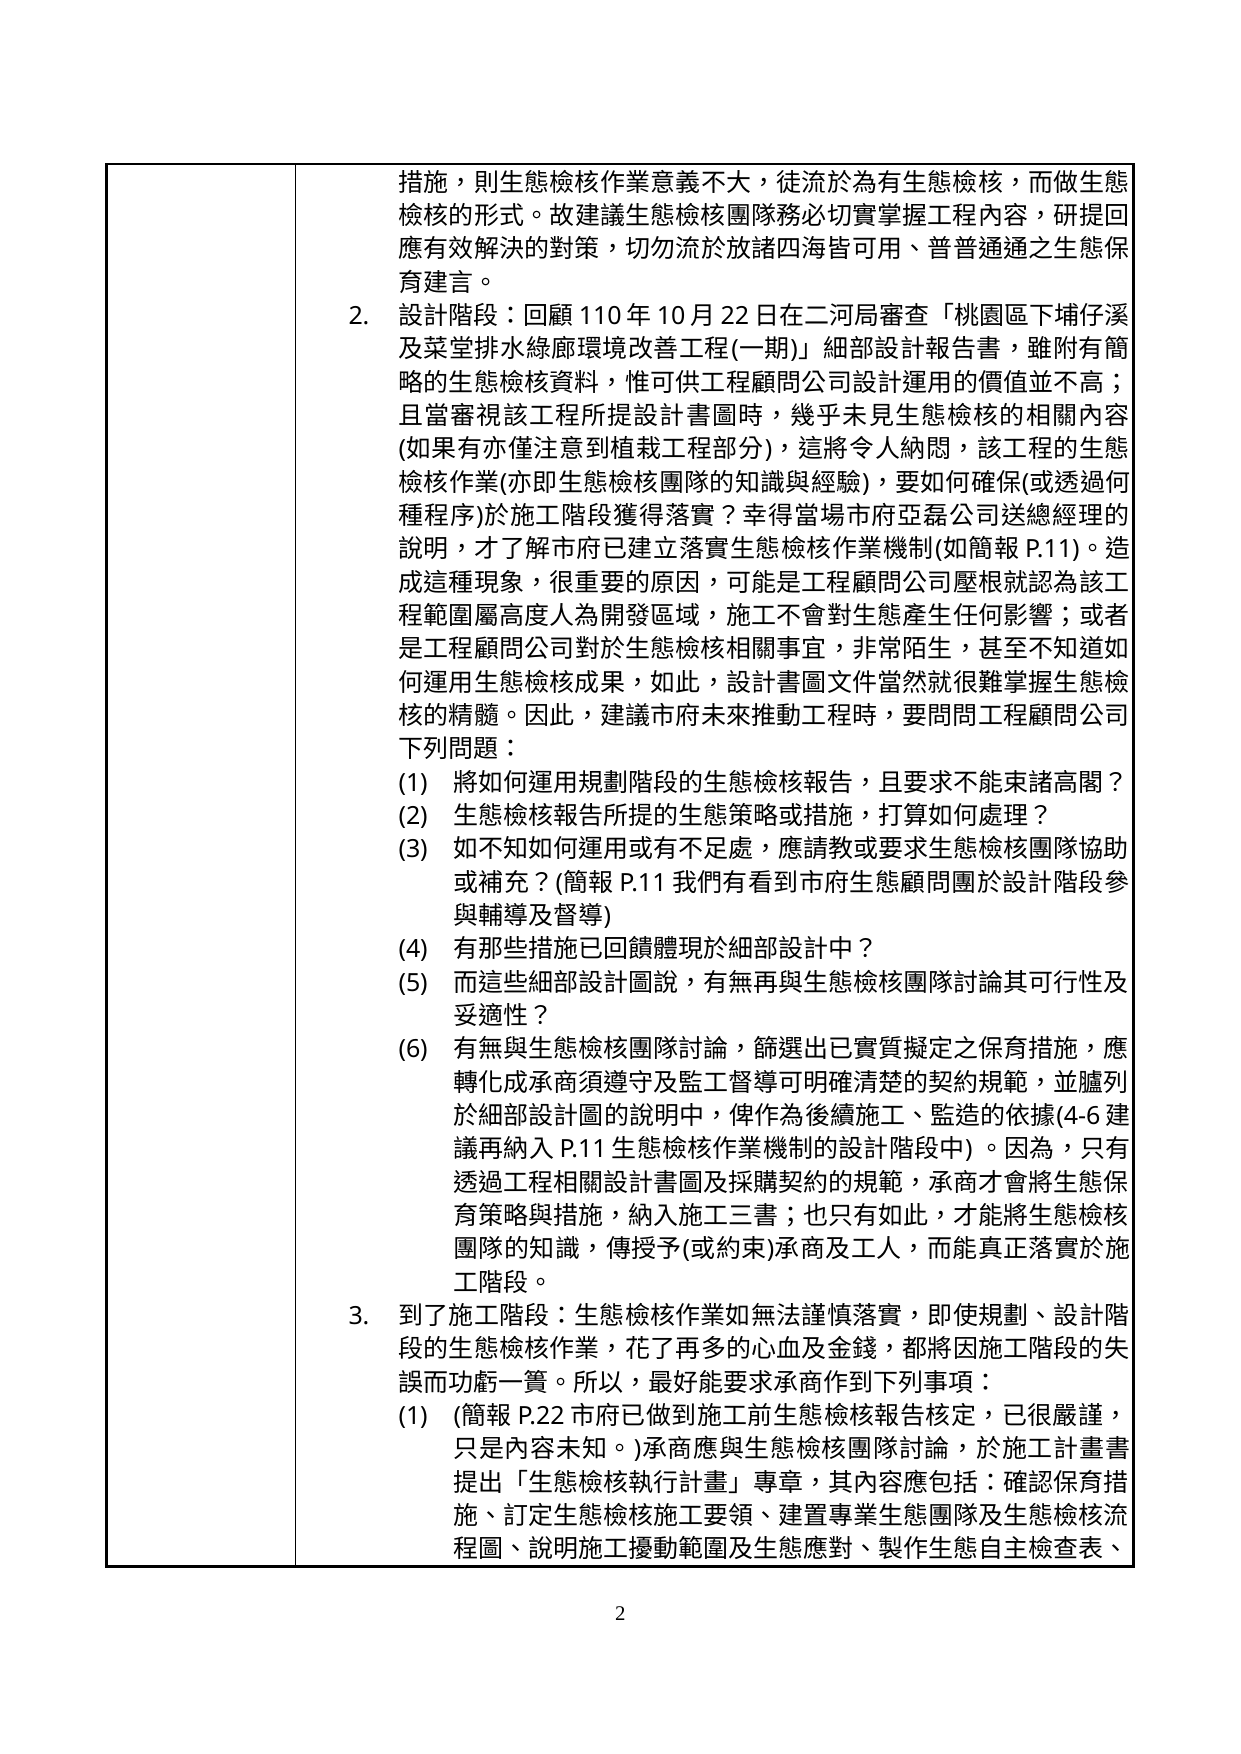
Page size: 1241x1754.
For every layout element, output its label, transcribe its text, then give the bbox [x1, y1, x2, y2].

table_cell 訪查意見 林煌喬委員： 記得109年8月4日參加經濟部水利署(下稱水利署)訪查暨現勘桃園市政府(下稱市府) 水環境建設複評及考核工作時，印象最深刻的是，聽到市府水利局耿副局長提及：「市府生態檢核作業，一定全力以赴，目前碰到的最大瓶頸是，如何將生態檢核團隊的知識與經驗，引入公務體系，並落實於水利建設。」其實，這也是目前各縣市政府執行全國水環境改善計畫時，最被忽略，而亟待強化的一環。問題是要如何落實生態檢核作業呢？本人今天的發言，也將集中在落實生態檢核作業的看法。 首先，在生態檢核部分：看到市府生態檢核團隊陣容堅強，再檢視今天的資料，從蒐集桃園地區生態資料文獻、套疊生態敏感區成果、盤點生態保育課題，到釐清各分項工程環境生態議題，並就各項水環境建設進行生態檢核資料蒐集、現地勘查及提出適切的保育(或友善)措施)，整體生態檢核的操作步驟及成果，可謂完整合宜，頗值各縣市來學習。不過，我們更想進一步瞭解市府在設計、施工階段，是如何將規劃階段的生態檢核成果所列之友善生態的執行理念、策略及措施，加予落實，簡報中已有針對各分項工程之各階段生態檢核情形交待清楚，謹將目前各縣市在各階段生態檢核疏忽的地方，供參考： 規劃階段：生態檢核團隊應掌握每個分項計畫工程的內容、位置與配置、工程周遭環境與土地利用狀況(特別是因工程進行，而完全改變了地景地貌的區域)，並實際進行生態檢核，掌握生態的現狀，因為只有確實掌握計畫工程內容及工區生態的現狀，才能釐清各項工程進行可能造成生態的影響。例如：本人曾督導「三爺溪後壁厝排水口至文賢排水出口治理工程」，該工程右岸原為和緩的土坡，新建垂直懸臂護岸後，完全阻隔水陸域間的連結，其對當地物種(生態)的影響如何？如不釐清，如何研擬對應且適切地保育策略與措施，更遑論提出工程顧問公司真實受用的工程配置方案。該工程最大的問題，就是新建的護岸，施做成垂直構造物形成生物陷阱，可是，該工程生態檢核團隊卻未掌握工程內容，並在此問題尋求解決對策(如研究設置防汛階梯兼生物通道，搭配固床工、拋石及棲避管，建構橫向生態廊道之可行性等)，而僅提些泛泛的保育措施，則生態檢核作業意義不大，徒流於為有生態檢核，而做生態檢核的形式。故建議生態檢核團隊務必切實掌握工程內容，研提回應有效解決的對策，切勿流於放諸四海皆可用、普普通通之生態保育建言。 設計階段：回顧110年10月22日在二河局審查「桃園區下埔仔溪及菜堂排水綠廊環境改善工程(一期)」細部設計報告書，雖附有簡略的生態檢核資料，惟可供工程顧問公司設計運用的價值並不高；且當審視該工程所提設計書圖時，幾乎未見生態檢核的相關內容(如果有亦僅注意到植栽工程部分)，這將令人納悶，該工程的生態檢核作業(亦即生態檢核團隊的知識與經驗)，要如何確保(或透過何種程序)於施工階段獲得落實？幸得當場市府亞磊公司送總經理的說明，才了解市府已建立落實生態檢核作業機制(如簡報P.11)。造成這種現象，很重要的原因，可能是工程顧問公司壓根就認為該工程範圍屬高度人為開發區域，施工不會對生態產生任何影響；或者是工程顧問公司對於生態檢核相關事宜，非常陌生，甚至不知道如何運用生態檢核成果，如此，設計書圖文件當然就很難掌握生態檢核的精髓。因此，建議市府未來推動工程時，要問問工程顧問公司下列問題： 將如何運用規劃階段的生態檢核報告，且要求不能束諸高閣？ 生態檢核報告所提的生態策略或措施，打算如何處理？ 如不知如何運用或有不足處，應請教或要求生態檢核團隊協助或補充？(簡報P.11我們有看到市府生態顧問團於設計階段參與輔導及督導) 有那些措施已回饋體現於細部設計中？ 而這些細部設計圖說，有無再與生態檢核團隊討論其可行性及妥適性？ 有無與生態檢核團隊討論，篩選出已實質擬定之保育措施，應轉化成承商須遵守及監工督導可明確清楚的契約規範，並臚列於細部設計圖的說明中，俾作為後續施工、監造的依據(4-6建議再納入P.11生態檢核作業機制的設計階段中) 。因為，只有透過工程相關設計書圖及採購契約的規範，承商才會將生態保育策略與措施，納入施工三書；也只有如此，才能將生態檢核團隊的知識，傳授予(或約束)承商及工人，而能真正落實於施工階段。 到了施工階段：生態檢核作業如無法謹慎落實，即使規劃、設計階段的生態檢核作業，花了再多的心血及金錢，都將因施工階段的失誤而功虧一簣。所以，最好能要求承商作到下列事項： (簡報P.22市府已做到施工前生態檢核報告核定，已很嚴謹，只是內容未知。)承商應與生態檢核團隊討論，於施工計畫書提出「生態檢核執行計畫」專章，其內容應包括：確認保育措施、訂定生態檢核施工要領、建置專業生態團隊及生態檢核流程圖、說明施工擾動範圍及生態應對、製作生態自主檢查表、開工說明會納入生態保育措施宣導、辦理外來物種清除、生態監看紀錄及異常通知處理等。 承商應延請生態專業人員統整所有生態保育措施，協助標示現地生態保全對象及製作對照圖表，供施工人員參考辨識，並製作自主檢查表(不要讓承商自己製作)，供施工廠商定期填寫查核(簡報P.22所提，每兩週進行生態自主檢查，是否恰當？)，以利施工階段徹底執行生態保育措施。惟觀諸目前各縣市工程的生態自主檢查表，不是依附於「環境保護自動檢查表」，要不然就是檢查內容簡略，聊備一格，應付了事。建議仍應扣合生態保育措施，獨立嚴謹設計檢驗項目；尤應著重於保全對象，以及承商應特別注意落實的保育措施等，來設計及檢查，才有意義。否則，即使標榜簡報P.22所提「施工中生態檢核報告核定」(或生態檢核團隊每月檢查一次)，也無法即使阻止生態遭破壞的情形，當發現時已來不及(因有些生態是不可逆的，如大樹被砍、重要棲地被誤挖等)，而廠商又無責任。 品質計畫書及監造計畫書，亦應納入生態檢核的相關作為。尤其要檢視已實質擬定的生態保育措施，有那些項目應納入品質計畫審查意見表之審查項目、監造權責劃分表之工作項目，以作為後續施工品管、監造及追究廠商的依據。可是，當我們進行工程督導時，請提供上述相關書面資料及執行情形時，卻又提不出任何資料？大部分工程，在品質計畫書之「各分項工程自主檢查一覽表」中，並無與生態檢核相關之表格；而從監造計畫書內容觀之，亦未見生態檢核的相關作為，更不用說施工單位及監造單位會有生態背景人員參與了。換言之，應將「生態檢核執行計畫」，仿目前各工程會將安全衛生、環境保護及交通安全執行計畫，納為施工三書的重要執行及查核對象，才是正辦。 維護階段：務請就已完工計畫進行生態覆核，例如：盤點各項計畫範圍施工前後環境使用狀況與棲地品質的變化，追蹤生態保全對象(或關注物種)的狀態，並觀測有無其他生態課題，以及評估各工程生態保育措施的執行成效等。尤其屬延續性計畫，務必就前期完工後維管階段生態檢核的發現，詳予敘明，以釐清疑慮。例如：芳苑濕地紅樹林暨其周邊整體環境改善工，一期紅樹林疏伐後，陸化現象有無改善、底棲生物環境使用情形；海空棧道等各項設施工程施作造成棲地區塊切割後，棲的品質有無變化；又海空棧道是否會逐年下降；生態保全對象(或關注物種)的狀態；有無衍生其他生態課題等。這些覆核資料，皆應回饋下期(或鄰近)工程規劃設計中，並提出對應且適切地保育策略與措施。甚至視狀況需要，可提出立即改善的對策，供市府運用。如此，才能釐清二期審查委員的疑慮。(從簡報各分項工程之各階段生態檢核情形，市府似有兼及，可再強化) 有關公民參與及資訊公開部分：目前各縣市針對公民參與部分，大都以辦幾場即景說明會，拍幾張照片及以會議紀錄等原始資料，來虛應故事，效果都不好。原因就在不知怎麼做，更遑論掌握如何舉辦有效、創新之公共參與的模式。可是，我們卻看到二河局採創新的「水漾學堂」公共參與模式，在109、110年推動「新竹市舊港島防洪工程」、「苗栗縣頭份市東興堤防」兩計畫，以「公私協力創造公共意義與工程故事」之策略，透過公私協力，將台61縣陸橋橋下空間形塑成舊港島「河口教室」，並替東興堤防增添「客家文化學堂」的色彩，故能連續兩年獲得工程會金質獎的肯定。這些成功的案例，頗值得市府深入研議，未來引進於適合的水環境行動計畫，將可使該等計畫成亮點計畫。此外，審視今天的資料後，本人再提醒市府可再加強下列事項： 市府在辦理公民參與前，應先提出各項水環境改善計畫的願景規劃，並將其相關資料之資訊公開，使能資訊對等，而有利公民參與時能討論聚焦。因為公民參與可作為公部門與民眾的良好互動機制，但開放性討論並非任由某一方(如民意代表)來主導意見，而是應在專業者的規劃協助下，來共同思考如何能重建水環境的生態、社會及經濟功能。換言之，市府應儘可能及時將正確完整的資訊，對外界公開，以達到資訊對等與決策透明的目的。 明確掌握各項水環境改善計畫，可能關切的學者專家及NGO團體(尤其長期關切該計畫區域的NGO團體)，同時已誠懇邀請了那些在地意見領袖、生態保育團體及專業人士等。如此，可讓委員判斷是否已找到對的人參與、溝通，以及評估該等公民參與的有效性。 精心構思每場次溝通重點，針對目前環境現況及使用情形、未來居民期待、整體發展願景及水岸環境規劃；以及生態檢核內容、生態環境營造及後續管理維護發展等面向，詳實說明。 消化整理會議紀錄，以公民關切議題方式呈現，且進一步說明各議題的參採情形(簡報資料，似將兩者攉再起)；特別無法辦理或反面意見，又作何處理。如此，將有助於日後循線對照各行動計畫的(內容)施作項目，其規劃構想是如何形成、如何調整及最後定案的緣由。 要特別提醒的是，「公民參與」並非鄉愿式地遷就地方民眾的意見，而是要能秉持全國水環境改善計畫的精神及目標，堅定地回拒及教育民眾。 至於資訊公開部分：從訪查簡報發現，已呈現連結網頁，資訊公開各分項工程各階段的展示內容，並透過媒體及輿論配上完工後的照片，來描繪建設成果，倍感溫馨、倍增可看性。惟請注意：資訊公開不等於媒體露出，其最重要的功能，是及時將正確訊息對外界公開，達到決策透明與溝通交流的目的。因此，可進一步再將計畫內容連同生態檢核報告，整理成可閱讀形式對外公開，並主動通知關注此議題的公民組織與在地社群。此外，資訊公開也具有傳達水環境營造理念的責任，若實際上有朝生態復育方向操作，相關報告更應強化具體內容的論述說明。 維護管理部分：本人覺得工程完成後的營運管理，是水環境建設最弱的一環，更是國內公共工程長久以來的痛。市府在簡報已呈現經費、維管單位、項目、頻率等維管計畫內容，部分分項計畫更有描述公私協力的情形。惟本人建議市府可再加強下列事項： 人覺得應可透過本次考核，從已辦理的五梯次水環境建設計畫中，擇優呈現後續維護管理的辦理情形，尤其第一梯次完工也近三、四年了，假如當時採行的生態保育策略與措施是正確，就生態而言，經過三、四年後，已漸入佳境，當能看出成效。而且應從維管工作的經驗，持續檢討確認維管計畫內容之妥適性，並進行必要之修正與即時的改善，俾能回饋調整未來營運、管理及維護工作，以符合現地生態需求，如此，將更能吸引考評委員的目光，以及強化考評委員對市府維管工作的確實及信心。 此外，目前各縣市的維管工作，仍僅側重於人為設施之維護，卻未見如何掌握生態改善的具體數據及事實之具體作為，而要掌握生態改善的具體數據及事實，市府應再做到： 完工後的維護管理階段，仍應定期監測計畫範圍棲地品質；並追蹤生態保全對象狀態與其他生態課題觀測；以及評估該工程生態保育措施的執行成效等。 建議市府可再檢視下列面項的落實成果，以彰顯各項水環境建設的生態效益： 統計比較建設前後的透水鋪面、新植栽綠化面積。 如何減少燈光對周圍生態環境影響的積極作為。 對水量多元利用、水體水質淨化及逕流分擔、承洪韌性的貢獻。 外來物種清整成果。 生態、棲地環境的友善設計，或有無建立珍稀物種棲地緩衝區，以及對自然景觀連續及生物多樣性等成果。 利用水利工程快速棲地生態表，評估比較本工程建設前後的棲地生態分數。 生態檢核施工前後物種族群的比較分析。 如此，更能名符「全國水環境改善計畫」之「改善」其實，藉由維護管理階段的生態監測，來掌握建設後生態改善的具體數據及事實，除為滿足NGO團體的關切外，才能讓建設成果供市長講故事、展現政績，人民也才會感動。 109年8月4日複評及考核工作時，曾對生態檢核團隊的期許：應再檢視各分項工程的生態環境，屬工區範圍內的陸域或水域，有無需「補足其生態環境零碎化」，或「豐富物種棲地多樣性需求」等亟待改善的地方，可藉由工程的進行，順勢加以改善，來強化陸域、水域，藍、綠網絡的連結性及生物多樣性，如此人親近水才有意義。今天，再利用複評及考核的機會，再請生態檢核團隊本此基礎下，進一步盤點鄰近生態環境(如周邊現有的樹林、灌叢、果園、坡地、水域、農耕地、農田水利及交通道路兩旁綠帶等生態系)，並運用執行中工區範圍的基地潛力，思考如何連結其間之生物廊道，進而提出有助各分項工程與鄰近生態環境物種分布及擴展的設計(如建立動物通道，減少陸殺等)，然後加以串連成陸域、水域完整的生態環境，如此將可成為各項水環境改善計畫的亮點。試想，假如每件水利工程皆能如上述作法，先「補足其生態環境零碎化」，再利用該基地的潛力，與鄰近生態環境相連結，如此由點成線，由線織成面，則市府主導的水利工程，對桃園地區生態將會有十足的貢獻。 簡報P.8應係「桃園市水環境改善空間發展藍圖規劃」，經盤點桃園市先天水環境條件，所劃分出適切的發展建設區域，看來不是以水系來劃分。謹建議： 再給劃分出來的發展建設區域訂下發展目標及社會功能，並從該發展目標及社會功能的分析，引發出各區域內各項建設的構想，並找出適切的「發展區位」及「發展對策」，再進一步將該等「發展區位」及「發展對策」，構思成為具體的建設計畫，如此各區域內的水環境建設，將更有主軸、更具意義。 劃設好的發展建設區域既訂有發展目標，理論上應盤點要達成該發展目標所面對的課題(或障礙)，然後透過解決該等課題(或障礙)的多項水環境行動計畫的推動達成，因此，會衍生出許許多多的行動計畫。可是，對照P.11各期水環境行動計畫係以水系流域(或將來的海岸線)來提案，則將如何透過各項水環境行動計畫，來支持配合各分區的發展目標及社會功能之達成。 粘麗玉委員： 韮菜島經營農業、養雞，有機農業使用雞糞施肥，開會場地蒼蠅成群，雖經營有機卻也需注意環境衛生維護。 渡船頭勿只以看板呈現，無法顯示歷史風土民情，應該有小型運河小舢舨供民眾嘗試古代渡河冒險精神。 簡報16中庄水之谷/大嵙崁需有防災演習規劃，緊急疏散路線，畢竟此處地勢低窪，極端氣候突發狀況難以預料。 簡報18、19大豆復育誰管理?除了規劃適當之保留區域，是否增加苗圃育苗、栽培作業管理、避免病蟲害問題，且須長期監測，並規劃示範區，環境教育宣導生物多樣性的趣味與重要性。 簡報20共融式遊戲場下方設置水撲滿55.7公噸，是否應增加收集更多?雨水屬於可靠的清潔水源，未來遊客增多時，可用於洗滌和廁所沖洗，以及廣場澆灌花木使用，乾旱時可供附近農場灌溉，亦可防止雨水流入山坡和斜坡。 簡報21遊戲場使用大溪木材元素非常難得，不是一堆塑膠的罐頭遊具，地面應該多一些自然素材，少一些水泥;還有樹太少了，小孩子遊玩會中暑。 簡報22親水踏石步道安全維護，看似水淺但是應設置標示牌及懸掛救生圈及拋繩袋，加強救助設施，以頭前溪豆腐岩跳石為例，本人親眼見到有人跌下去，故本著水域安全問題，是否應有巡場人員配置? 簡報32 營運管理計畫山尾滯洪池由華亞科技園區管理公司認養，該區域若有設置共融式的遊具，希望不是塑膠罐頭遊具，而滯洪池的地面最好也是有海綿道路一樣可儲存雨水。 簡報34污水下水道工程，常常會有下包，而原承包廠商沒有在旁邊設置輸入空氣管子，以致於污水下水道內發生工安事件，故污水下水道工程需加強管理。 附錄五民眾參與雖然有照相但是常常淪為有照相非真參與，至於有沒有達成共識?取決於縣市政府自己決定參採與否，往往施工後民眾才知道意見是否被採用。如社區成立河川巡守隊，幫忙監督河川周邊環境及簡易水質測量，提出汙染報告，卻等不到改善水質，以致有些人會灰心，民眾有心參與，政府部門須有所回饋，本人曾經參加大溪某次會議， 現場沒有民眾，里長去公園找阿公阿嬤們來，後來聽到廣播說到現場來有早餐可以領，因為如此加碼，所以民眾熱烈響應坐著前排拍拍照後，領了早餐又離去。因此事先公開透明開會事宜非常重要，希望發早餐招人來的尷尬場面最好不要再發生。 簡報包羅萬象無法細項報告 可惜桃園市千塘之鄉除了水環境的建設卻忽略了埤塘功能都沒有著墨。 生態檢核簡報21 人文、地景、水文應該匯整得更具體，例如本人參與過南崁溪河川調查，其實南崁溪不是只有簡報所列的鳥類陸域動物，牠的陸域動物還有夜鷺、蒼鷹、螢火蟲 而在水域動物上卻沒調查;老街溪、南崁溪、社子溪為什麼整個水域動物是空白的? 然後水域植物也是空白的? 根據桃園縣政府也曾經說過南崁溪的水域植物有桃園藺，原生稀有的水生植物萍蓬草。有鳥就會有魚，至少也還有龜、蟹，希望不是只配合工程表面報告而失去生態檢核迴避與復育的意義。 生態檢核簡報22頁只看到施工後的圖片，沒有施工前後對照。整本生態檢核比較著重於鳥類於水域的生態數調查的比較少。 黃志偉委員： 桃園的處理水環境除了系統性與宏觀策略值得肯定。 生態檢核的時空分佈細節反映到工程施作，較不清楚或對應方式，希望能更精準並納入後續維護與環教或NGO與社區認養的重點（環境面、物理面、化學面、生物面與人的問題）。 禾草芋蘭的照片可能有誤? 可能針對不同空間尺度的各工程角色與意涵能夠補充說明（小尺度空間…），具體作為與工作目標。 生態檢核除了關注物種需有對應策略，廣泛的與整體性的宏觀思維也須有所回應，兼顧全方位的Design with nature 的各面向須求，如氣侯韌性、生態服務、自然資源保育等…。 目前的4項生態減輕衝擊措施仍較有限，不同生態特質的回應方法與手段類型，如季節時間使用與管理或規劃分區，小至物種選擇與棲地重建都應考慮納入智慧與科技應用管理。 桃園的既有地景特色如埤塘文化，可以更廣泛融入並保留。如110年春夏的全省缺水問題，若發生在40年前，桃園可能不是受災區而是亮區。 桃園有全國最多的工業區密度與數量皆全國名列前矛，因此對水質、水量、水資源與水環境有全國最大的負擔，加上近年航空城的議題造成大量休耕與棄耕，諸多威脅，如何轉換為機會仍有很多挑戰空間，既有問題如工業區與農舍工廠的廢水處理，宜徹底盤點處理，以更有效的處理方式處理逐年改善，（觀音RCA舊址、藻礁…）。 承上，桃園因此如空汚基金，每年徵收之金額還高於其他縣市，妥善且更有效運用資源也是桃園的機會。 若無細部檢核資料提供，不易有更深入的建設性意見。 與水相關的靜態遊憩宜主打，動態與硬體的服務設施宜謹慎納入且應總體管制數量。 宜善用生態服務與環境友善設計工法。 蔡義發委員： 簡報資料完整詳盡，而且桃園市政府執行水環境改善計畫用心並統合各項資源等值得肯定。尤其執行作業機制的建置（逐步檢討精進）以利各項作業順利推動。 簡報所述「桃園水藍圖整體願景」建請依水利署推動之「水環境改善空間發展藍圖規劃」所頒行之相關規劃參考手冊及各項檢核表等逐步進行規劃作業之初步成果予以呈現。 大嵙崁親水園區景觀工程於109.10.30開工，111.5.27完工，目前資料所述：預定進度99.13﹪實際進度99.45﹪，惟建請能彙整本案件自提報階段，審查核定及工程生命週期（規劃設計、施工與維護管理）各階段之「生態檢核、民眾參與及資訊公開」落實執行內容。（含規劃設計針對生態檢核作業及民眾參與等之參採情形及如何納入施工計畫書、監造計畫內據以執行等，並查明若有保育或關注物種於維管階段之監測計畫等）以上建請彙整執行成果。 水環境改善計畫完成後之維護管理等部分有號召在地認養，值得肯定。建請評估認養機制能廣為推動，以維良好環境。 建請彙整以往已核定案件執行成效納入上式第2點意見之空間發展藍圖內並加註說明。 有關生態檢核部分，建請具體彙整本次現勘之「大嵙崁親水園區景觀工程」由案件提報階段至工程生命週期各階段之落實執行成果以利檢視。 經濟部水利署河川海岸組： 經濟部已於110年8月9日核定補助辦理「桃園市水環境改善空間發展藍圖規劃」，目前刻正由市府辦理藍圖規劃中(預計於111年底前完成)，本計畫縣府已初步疏理發展重要議題，整體性評估及盤點後續水環境改善重點計畫，建議後續相關計畫仍應優先辦理水質改善後，再辦理水環境改善營造，避免僅依公所個案之提案提報，結合周邊亮點計畫(如營建署城鎮之心計畫、林務局國土綠網計畫…等計畫)，強化整體計畫及個案計畫辦理之必要性，及檢視是否符合「前瞻基礎建設計畫-水環境建設-全國水環境改善計畫」推動精神後，再於後續批次提報爭取經費辦理。 有關本計畫後續之「民眾參與及在地溝通」部分，請加強相關生態等關注議題之掌握，並與相關特定關注團體及單位事先溝通協調，以強化工程施工前之評估，及避免相關生態議題發酵，且加強與林務局(林管處)、特生中心、在地NGO及環團等相關單位共同參與及討論。 生態服務團隊之定位部分，仍請落實於工程生命週期各階段之生態檢核採取迴避、縮小、減輕、補償策略及編列經費辦理保育措施等，生態團隊以建議方式表示，是否落實於工程後續施工補充說明書、施工計畫等相關文件確實辦理，並建議於開工前就施工動線、挖填方區、保育物種識別、保育範圍區域標示、及相關保育措施辦理施工前教育訓練…，以落實施工階段及維管階段之生態檢核。另相關生態檢核異常處置及相關紀錄等，請再補充說明。 本計畫後續各階段生態檢核，請督促辦理生態檢核之團隊，應參酌本署水利規劃試驗所辦理之河川(或區排)情勢調查資料庫、特有生物研究保育中心之台灣生物多樣性網絡(TBN)、eBird Taiwan資料庫、林務局之生態調查資料庫系統等相關資訊。 經濟部水利署第二河川局： 桃園市政府主辦之「水環境改善空間發展藍圖規劃」前於水規所舉辦之共學營中，經委員評比榮獲第一名，顯示市府對轄區內之水環境應已有一套發展願景及構想，因此建議簡報中應加強說明各分區之特色及願景，並與已核定之計畫及未來欲提報之亮點計畫相扣合，以更能支撐藍圖規劃之合理性。 承上，第六批次評核程序已經啟動，提案作業在即，請市府注意各提案務必為已納入「水環境改善空間發展藍圖規劃」整體評估後之亮點計畫，勿僅以個案提報，另建議應以優先辦理水質、棲地改善，再辦理環境改善之原則評估，以更符合水環境精神。 建議市府持續辦理已完工案件之生態調查及生態檢核作業，以掌握各計畫之執行成效或異常情形。 「大嵙崁親水園區景觀工程」現勘意見 粘麗玉委員： 本次現勘重點聚焦於大嵙崁親水園區，但是沿路大鶯路狹窄，若為未來亮點計畫，交通問題是否已規劃?避免塞車或救護車出入，是否已配合消防單位需幾米寬道路才足夠? 若需拓寬道路，應事先有公聽會及補償說明讓居民有知情權。 本區雖是中庄調整池備用水源旁邊，但是標榜優質水岸藍帶，就該以護水資源為優先考量，是否於遊客數量、汽機車上應有總量管制? 大草原只作為放風箏比賽功能，為了參加比賽招徠人潮，汽機車增加排廢氣，小販攤車會進入，如何預防髒亂與空污?為了拚觀光卻又與水資源和氣候變遷減碳目的相違背!應栽植更多樹木以收取和儲存露水和雨水;如何保有水源水質和避免環境衝擊，宜審慎評估。 本區廢污水應有明確規畫路線，何去何從?不可因淨化後以放流水標準排放，排放何處?請交代。 蔡義發委員： 現況完成已有初步成果，建請彙整執行過程中之民眾參與及參採情形，以顯執行成效。 本案相關可運用面積很大。建請透過市政府跨局處平台導入各部門資源俾發揮更大成效與亮點。 經濟部水利署工程事務組： 本案工程以在地活化之設計理念營造，相關成果值得肯定，惟對於提供人民活動之遊憩區域，仍請檢討加強相關安全措施之佈設，尤其警告標語亦應於明顯位置張貼公示。 本次現勘之景觀工程係屬水與環境計畫項下核辦補助之工程，對於整體水環境營造，及工程範圍與水環境間之契合，請市政府以環境教育場域營造之理念，加強相關教育(宣導)資訊看板，同時對於環境空間規劃及巧思，建議可多辦理教育相關活動，使民眾對於水與環境計畫有更深刻之了解。 考量工區場域較大，為提供優質環境綠化及民眾休憩之舒適體驗，建議可檢討採複合式種植方式，搭配成樹、幼樹及灌木之營造，使整體綠美化之呈現及功能性可更符合期待。 針對工區範圍中局部道路或區域積水不分，建請再檢討改善或強化相關洩排水措施。 綜合結論： 各委員及單位代表意見請受訪單位參酌辦理，並於111年7月1日前改善完成，同時將改善辦理情形及照片彙整成冊，函送經濟部並副知其他參與訪查部會辦理結案。 [296, 165, 1132, 1564]
table_cell [108, 165, 295, 1564]
